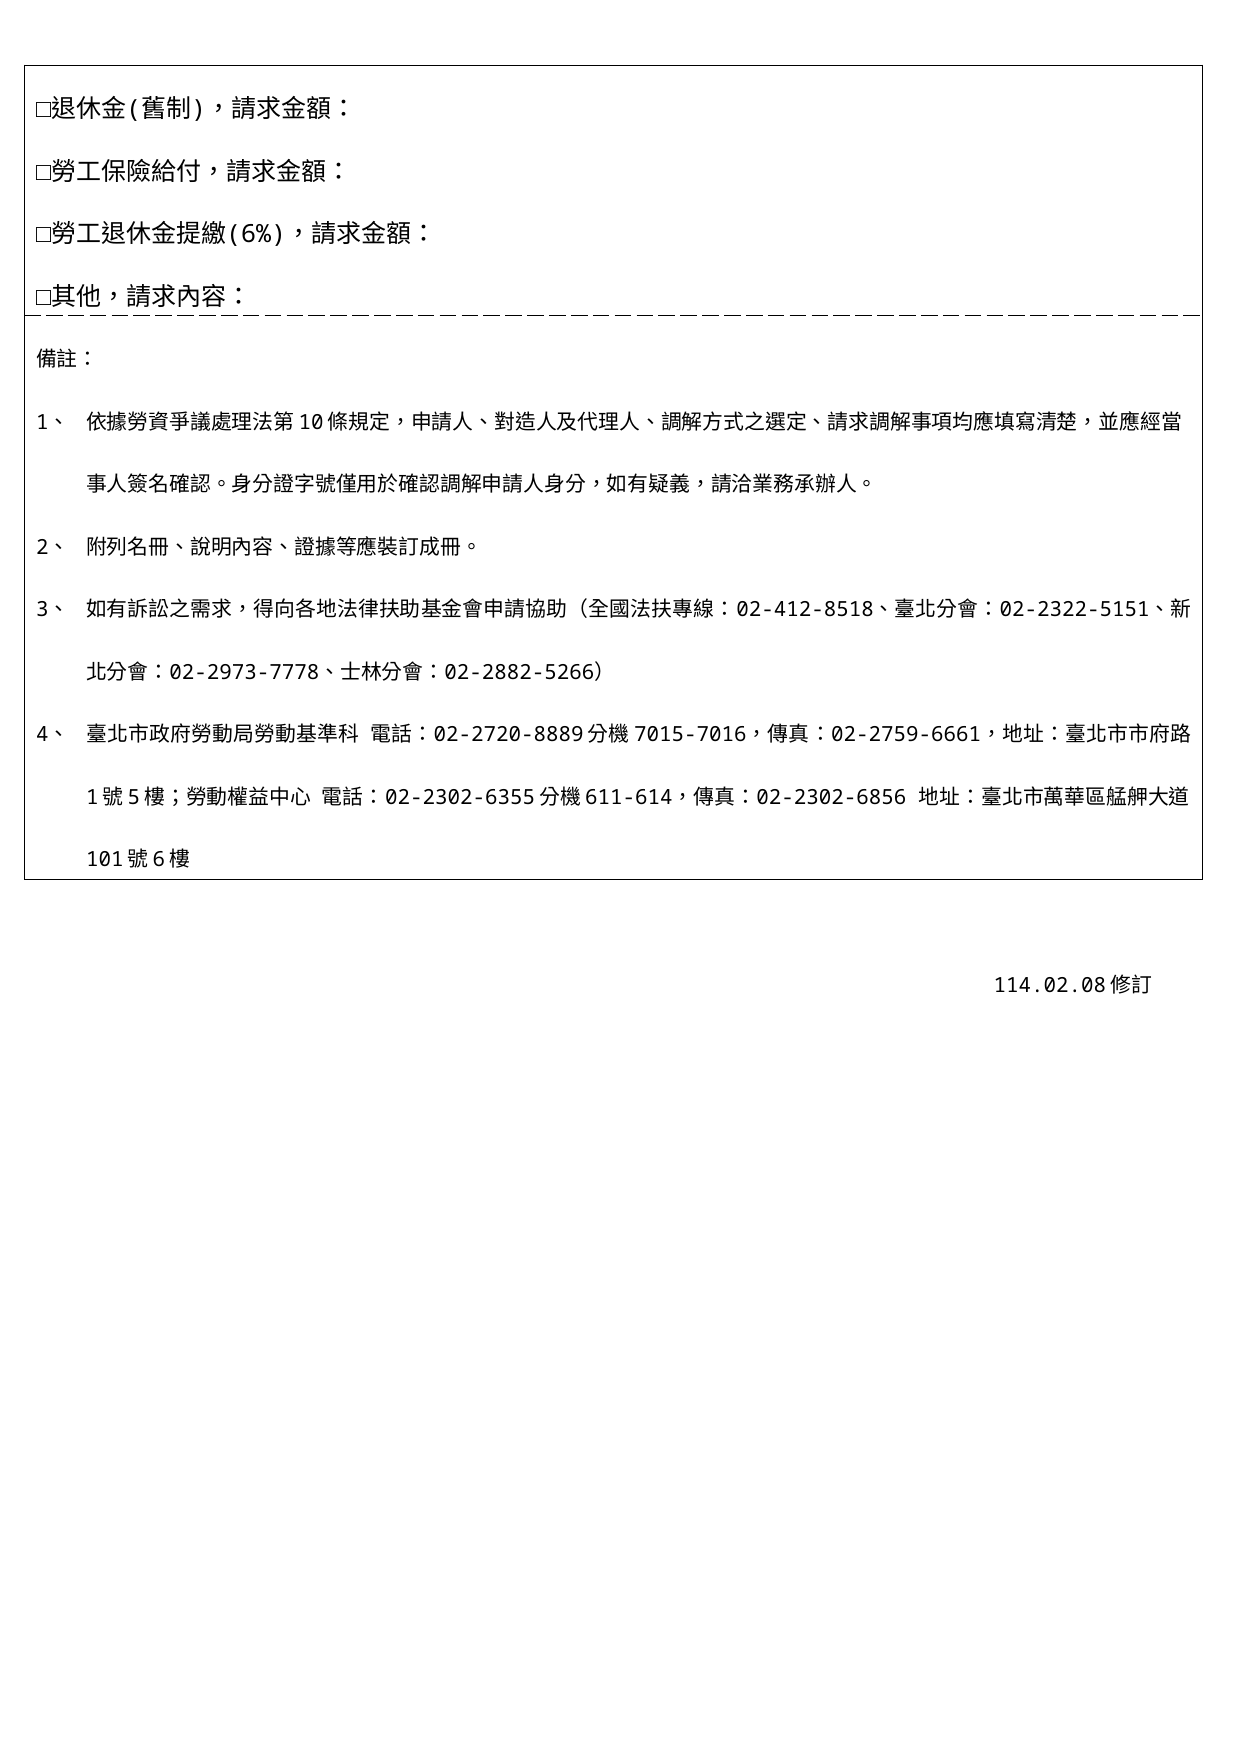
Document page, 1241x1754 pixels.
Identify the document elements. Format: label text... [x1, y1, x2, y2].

table_cell 備註： 依據勞資爭議處理法第10條規定，申請人、對造人及代理人、調解方式之選定、請求調解事項均應填寫清楚，並應經當事人簽名確認。身分證字號僅用於確認調解申請人身分，如有疑義，請洽業務承辦人。 附列名冊、說明內容、證據等應裝訂成冊。 如有訴訟之需求，得向各地法律扶助基金會申請協助（全國法扶專線：02-412-8518、臺北分會：02-2322-5151、新北分會：02-2973-7778、士林分會：02-2882-5266） 臺北市政府勞動局勞動基準科 電話：02-2720-8889分機7015-7016，傳真：02-2759-6661，地址：臺北市市府路1號5樓；勞動權益中心 電話：02-2302-6355分機611-614，傳真：02-2302-6856 地址：臺北市萬華區艋舺大道101號6樓 [25, 315, 1202, 878]
table_cell □退休金(舊制)，請求金額： □勞工保險給付，請求金額： □勞工退休金提繳(6%)，請求金額： □其他，請求內容： [25, 66, 1202, 315]
table_cell [1203, 315, 1216, 878]
table_cell [1203, 65, 1216, 315]
text 114.02.08修訂 [89, 880, 1152, 1004]
